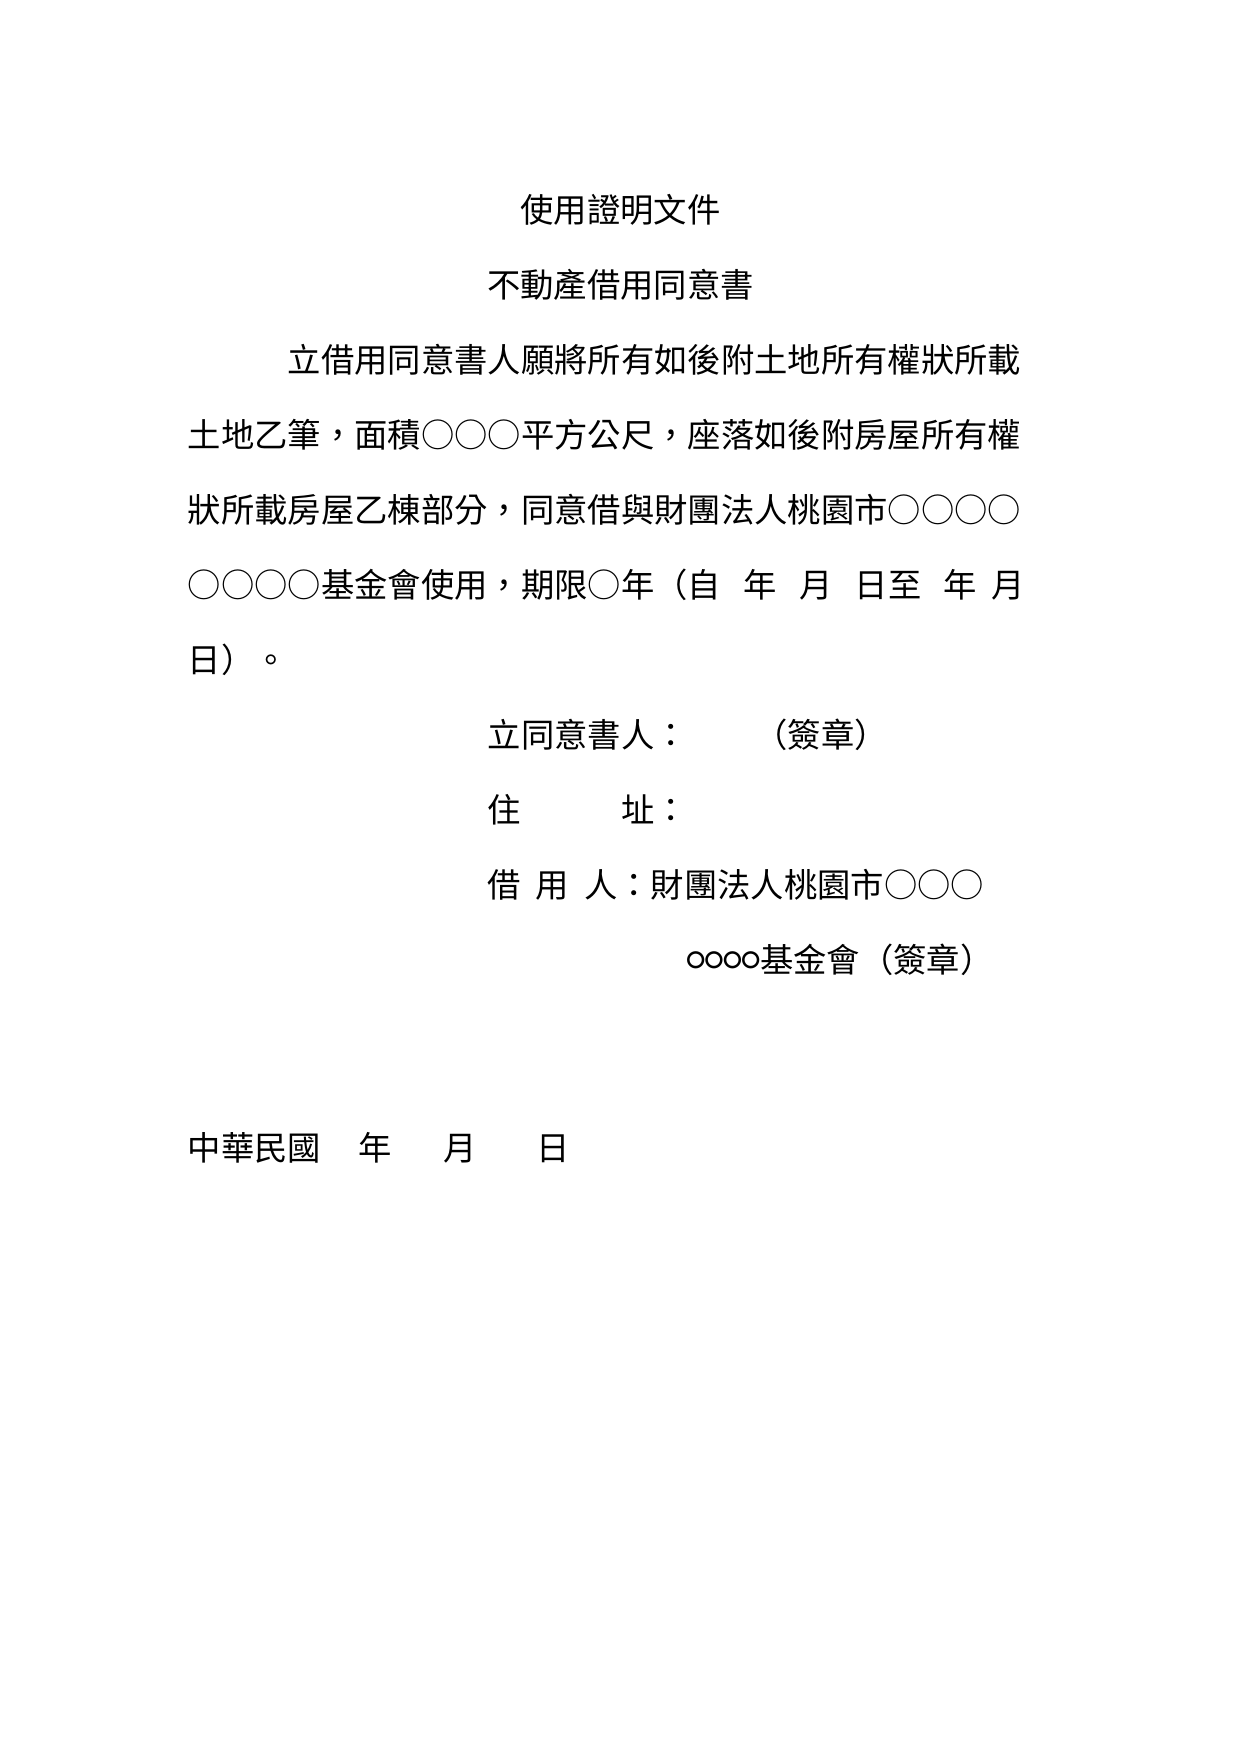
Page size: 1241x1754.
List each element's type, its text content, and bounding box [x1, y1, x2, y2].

text 立同意書人： （簽章） [187, 689, 1053, 764]
text 住 址： [187, 764, 1053, 839]
text 立借用同意書人願將所有如後附土地所有權狀所載土地乙筆，面積○○○平方公尺，座落如後附房屋所有權狀所載房屋乙棟部分，同意借與財團法人桃園市○○○○○○○○基金會使用，期限○年（自 年 月 日至 年 月 日）。 [187, 314, 1053, 689]
text 中華民國 年 月 日 [187, 1102, 1053, 1177]
text ○○○○基金會（簽章） [686, 914, 1053, 989]
text 不動產借用同意書 [187, 239, 1053, 314]
text 使用證明文件 [187, 164, 1053, 239]
text 借 用 人：財團法人桃園市○○○ [187, 839, 1053, 914]
